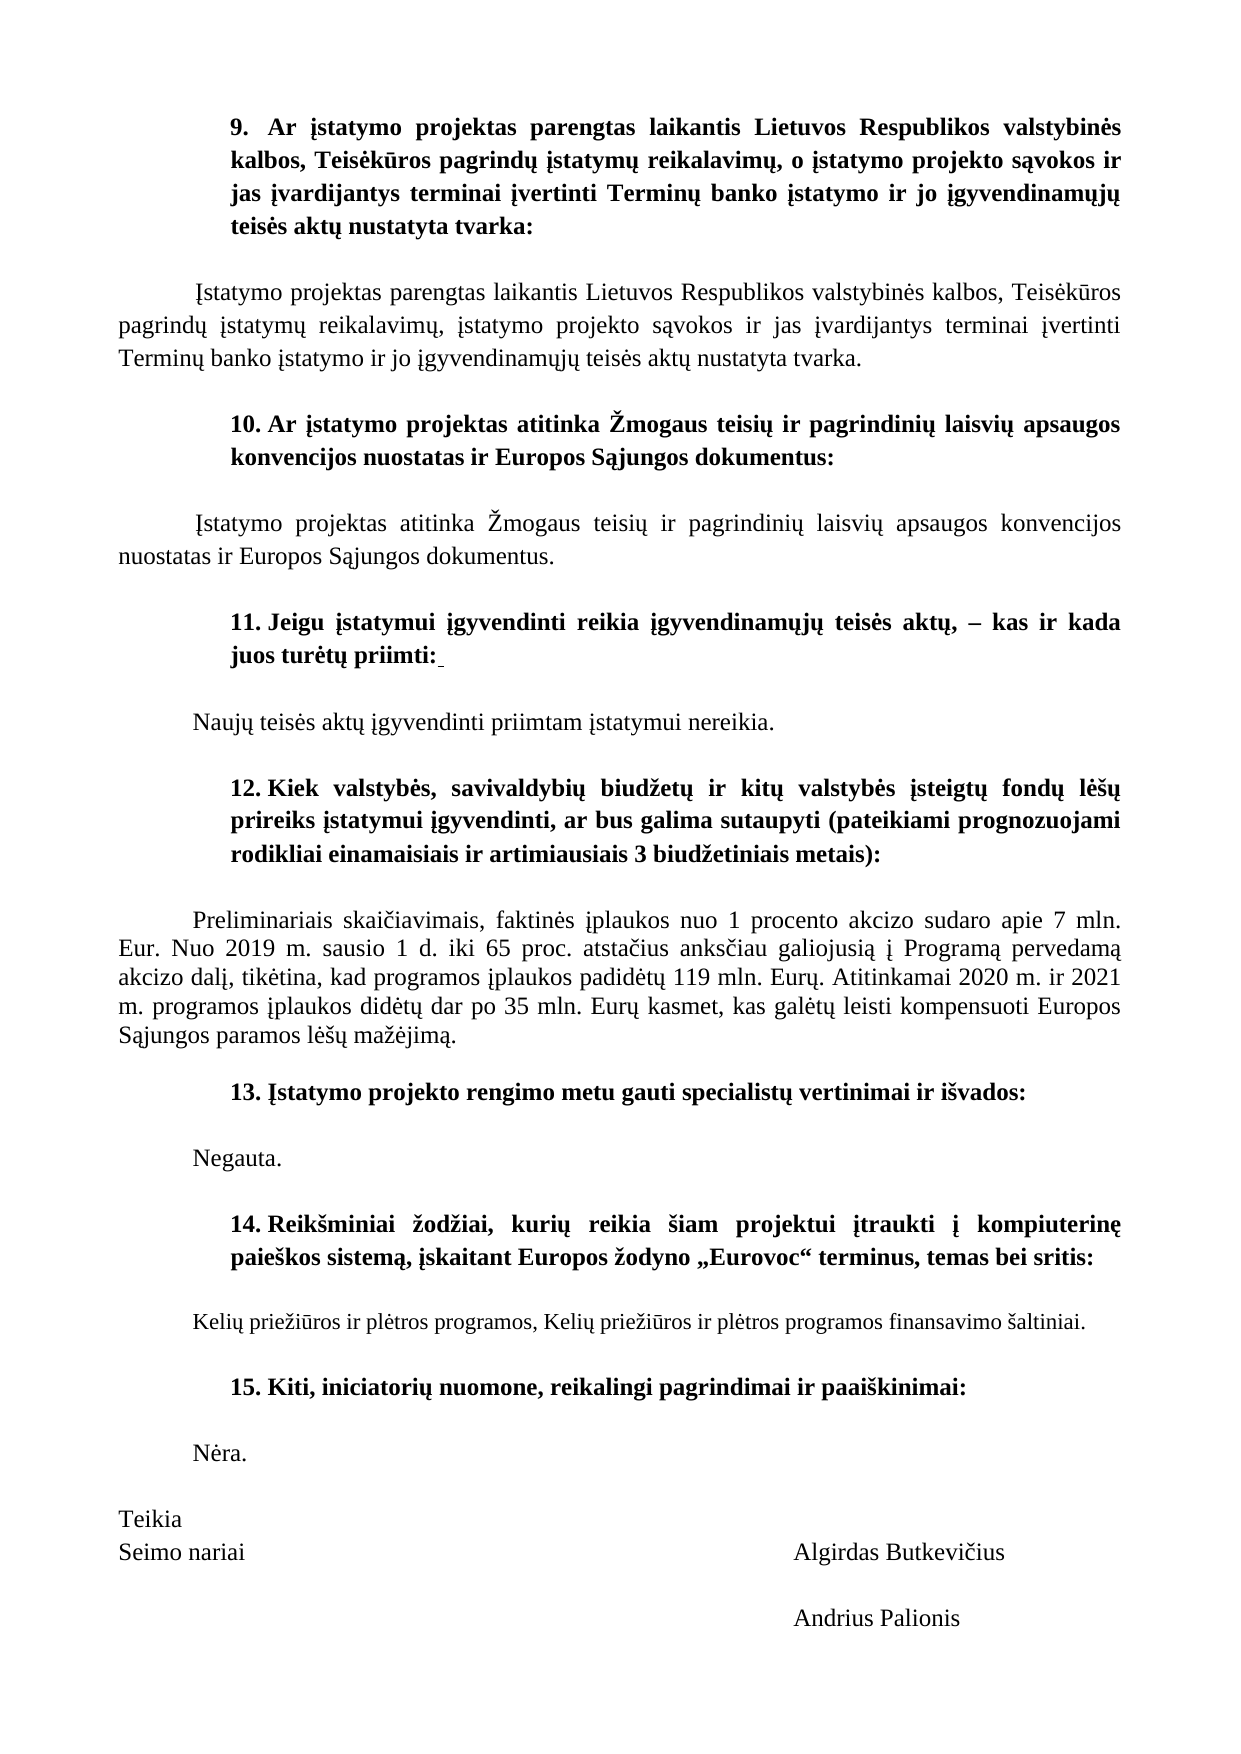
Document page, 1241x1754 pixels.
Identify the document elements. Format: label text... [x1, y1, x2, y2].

text Įstatymo projektas atitinka Žmogaus teisių ir pagrindinių laisvių apsaugos konvencijos nuostatas ir Europos Sąjungos dokumentus. [118, 508, 1122, 570]
list Reikšminiai žodžiai, kurių reikia šiam projektui įtraukti į kompiuterinę paieškos sistemą, įskaitant Europos žodyno „Eurovoc“ terminus, temas bei sritis: [193, 1209, 1122, 1271]
text Kelių priežiūros ir plėtros programos, Kelių priežiūros ir plėtros programos finansavimo šaltiniai. [118, 1308, 1122, 1335]
list Jeigu įstatymui įgyvendinti reikia įgyvendinamųjų teisės aktų, – kas ir kada juos turėtų priimti: [193, 607, 1122, 669]
list Kiti, iniciatorių nuomone, reikalingi pagrindimai ir paaiškinimai: [193, 1372, 1122, 1400]
text Seimo nariai Algirdas Butkevičius [118, 1537, 1122, 1565]
text Preliminariais skaičiavimais, faktinės įplaukos nuo 1 procento akcizo sudaro apie 7 mln. Eur. Nuo 2019 m. sausio 1 d. iki 65 proc. atstačius anksčiau galiojusią į Programą pervedamą akcizo dalį, tikėtina, kad programos įplaukos padidėtų 119 mln. Eurų. Atitinkamai 2020 m. ir 2021 m. programos įplaukos didėtų dar po 35 mln. Eurų kasmet, kas galėtų leisti kompensuoti Europos Sąjungos paramos lėšų mažėjimą. [118, 905, 1122, 1048]
list Ar įstatymo projektas parengtas laikantis Lietuvos Respublikos valstybinės kalbos, Teisėkūros pagrindų įstatymų reikalavimų, o įstatymo projekto sąvokos ir jas įvardijantys terminai įvertinti Terminų banko įstatymo ir jo įgyvendinamųjų teisės aktų nustatyta tvarka: [193, 112, 1122, 240]
text Negauta. [118, 1143, 1122, 1172]
text Įstatymo projektas parengtas laikantis Lietuvos Respublikos valstybinės kalbos, Teisėkūros pagrindų įstatymų reikalavimų, įstatymo projekto sąvokos ir jas įvardijantys terminai įvertinti Terminų banko įstatymo ir jo įgyvendinamųjų teisės aktų nustatyta tvarka. [118, 277, 1122, 372]
text Nėra. [155, 1438, 1122, 1466]
list Ar įstatymo projektas atitinka Žmogaus teisių ir pagrindinių laisvių apsaugos konvencijos nuostatas ir Europos Sąjungos dokumentus: [193, 409, 1122, 471]
text Naujų teisės aktų įgyvendinti priimtam įstatymui nereikia. [118, 707, 1122, 735]
text Teikia [118, 1504, 1122, 1532]
text Andrius Palionis [658, 1603, 1122, 1631]
list Įstatymo projekto rengimo metu gauti specialistų vertinimai ir išvados: [193, 1077, 1122, 1106]
list Kiek valstybės, savivaldybių biudžetų ir kitų valstybės įsteigtų fondų lėšų prireiks įstatymui įgyvendinti, ar bus galima sutaupyti (pateikiami prognozuojami rodikliai einamaisiais ir artimiausiais 3 biudžetiniais metais): [193, 773, 1122, 867]
